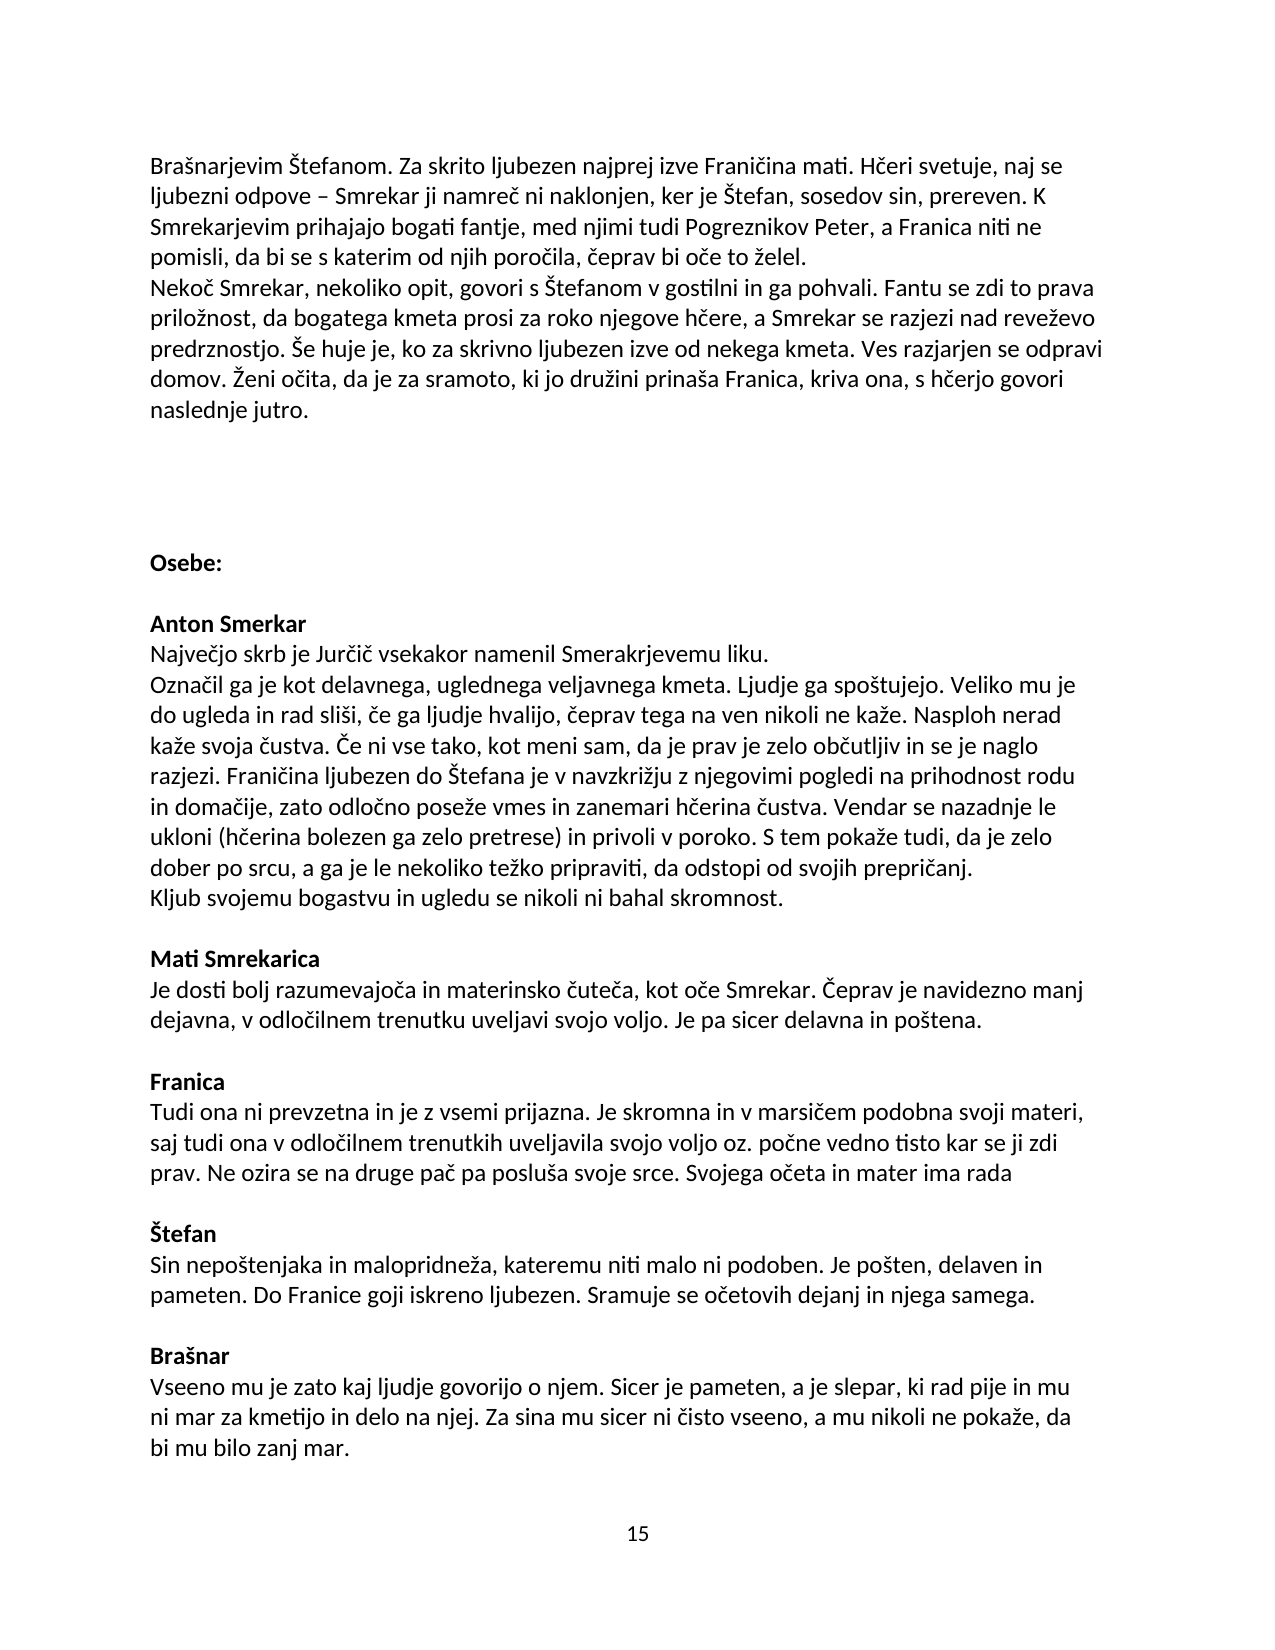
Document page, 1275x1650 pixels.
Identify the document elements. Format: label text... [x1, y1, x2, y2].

text Kljub svojemu bogastvu in ugledu se nikoli ni bahal skromnost. [150, 882, 1125, 913]
text ukloni (hčerina bolezen ga zelo pretrese) in privoli v poroko. S tem pokaže tudi, da je zelo [150, 821, 1125, 852]
text dejavna, v odločilnem trenutku uveljavi svojo voljo. Je pa sicer delavna in poštena. [150, 1004, 1125, 1035]
text Vseeno mu je zato kaj ljudje govorijo o njem. Sicer je pameten, a je slepar, ki rad pije in mu [150, 1371, 1125, 1401]
text Največjo skrb je Jurčič vsekakor namenil Smerakrjevemu liku. [150, 638, 1125, 669]
text Brašnarjevim Štefanom. Za skrito ljubezen najprej izve Franičina mati. Hčeri svetuje, naj se ljubezni odpove – Smrekar ji namreč ni naklonjen, ker je Štefan, sosedov sin, prereven. K Smrekarjevim prihajajo bogati fantje, med njimi tudi Pogreznikov Peter, a Franica niti ne pomisli, da bi se s katerim od njih poročila, čeprav bi oče to želel. [150, 150, 1125, 272]
text Sin nepoštenjaka in malopridneža, kateremu niti malo ni podoben. Je pošten, delaven in [150, 1249, 1125, 1279]
text Anton Smerkar [150, 608, 1125, 638]
text in domačije, zato odločno poseže vmes in zanemari hčerina čustva. Vendar se nazadnje le [150, 791, 1125, 821]
text Franica [150, 1066, 1125, 1096]
text Osebe: [150, 547, 1125, 577]
text Je dosti bolj razumevajoča in materinsko čuteča, kot oče Smrekar. Čeprav je navidezno manj [150, 974, 1125, 1004]
text saj tudi ona v odločilnem trenutkih uveljavila svojo voljo oz. počne vedno tisto kar se ji zdi [150, 1127, 1125, 1157]
text Nekoč Smrekar, nekoliko opit, govori s Štefanom v gostilni in ga pohvali. Fantu se zdi to prava priložnost, da bogatega kmeta prosi za roko njegove hčere, a Smrekar se razjezi nad reveževo predrznostjo. Še huje je, ko za skrivno ljubezen izve od nekega kmeta. Ves razjarjen se odpravi domov. Ženi očita, da je za sramoto, ki jo družini prinaša Franica, kriva ona, s hčerjo govori naslednje jutro. [150, 272, 1125, 425]
text bi mu bilo zanj mar. [150, 1432, 1125, 1462]
text ni mar za kmetijo in delo na njej. Za sina mu sicer ni čisto vseeno, a mu nikoli ne pokaže, da [150, 1401, 1125, 1432]
text Tudi ona ni prevzetna in je z vsemi prijazna. Je skromna in v marsičem podobna svoji materi, [150, 1096, 1125, 1127]
text dober po srcu, a ga je le nekoliko težko pripraviti, da odstopi od svojih prepričanj. [150, 852, 1125, 882]
text Štefan [150, 1218, 1125, 1249]
text razjezi. Franičina ljubezen do Štefana je v navzkrižju z njegovimi pogledi na prihodnost rodu [150, 760, 1125, 791]
text do ugleda in rad sliši, če ga ljudje hvalijo, čeprav tega na ven nikoli ne kaže. Nasploh nerad [150, 699, 1125, 730]
text pameten. Do Franice goji iskreno ljubezen. Sramuje se očetovih dejanj in njega samega. [150, 1279, 1125, 1310]
text Mati Smrekarica [150, 943, 1125, 974]
text Označil ga je kot delavnega, uglednega veljavnega kmeta. Ljudje ga spoštujejo. Veliko mu je [150, 669, 1125, 699]
text prav. Ne ozira se na druge pač pa posluša svoje srce. Svojega očeta in mater ima rada [150, 1157, 1125, 1188]
text Brašnar [150, 1340, 1125, 1371]
text kaže svoja čustva. Če ni vse tako, kot meni sam, da je prav je zelo občutljiv in se je naglo [150, 730, 1125, 760]
